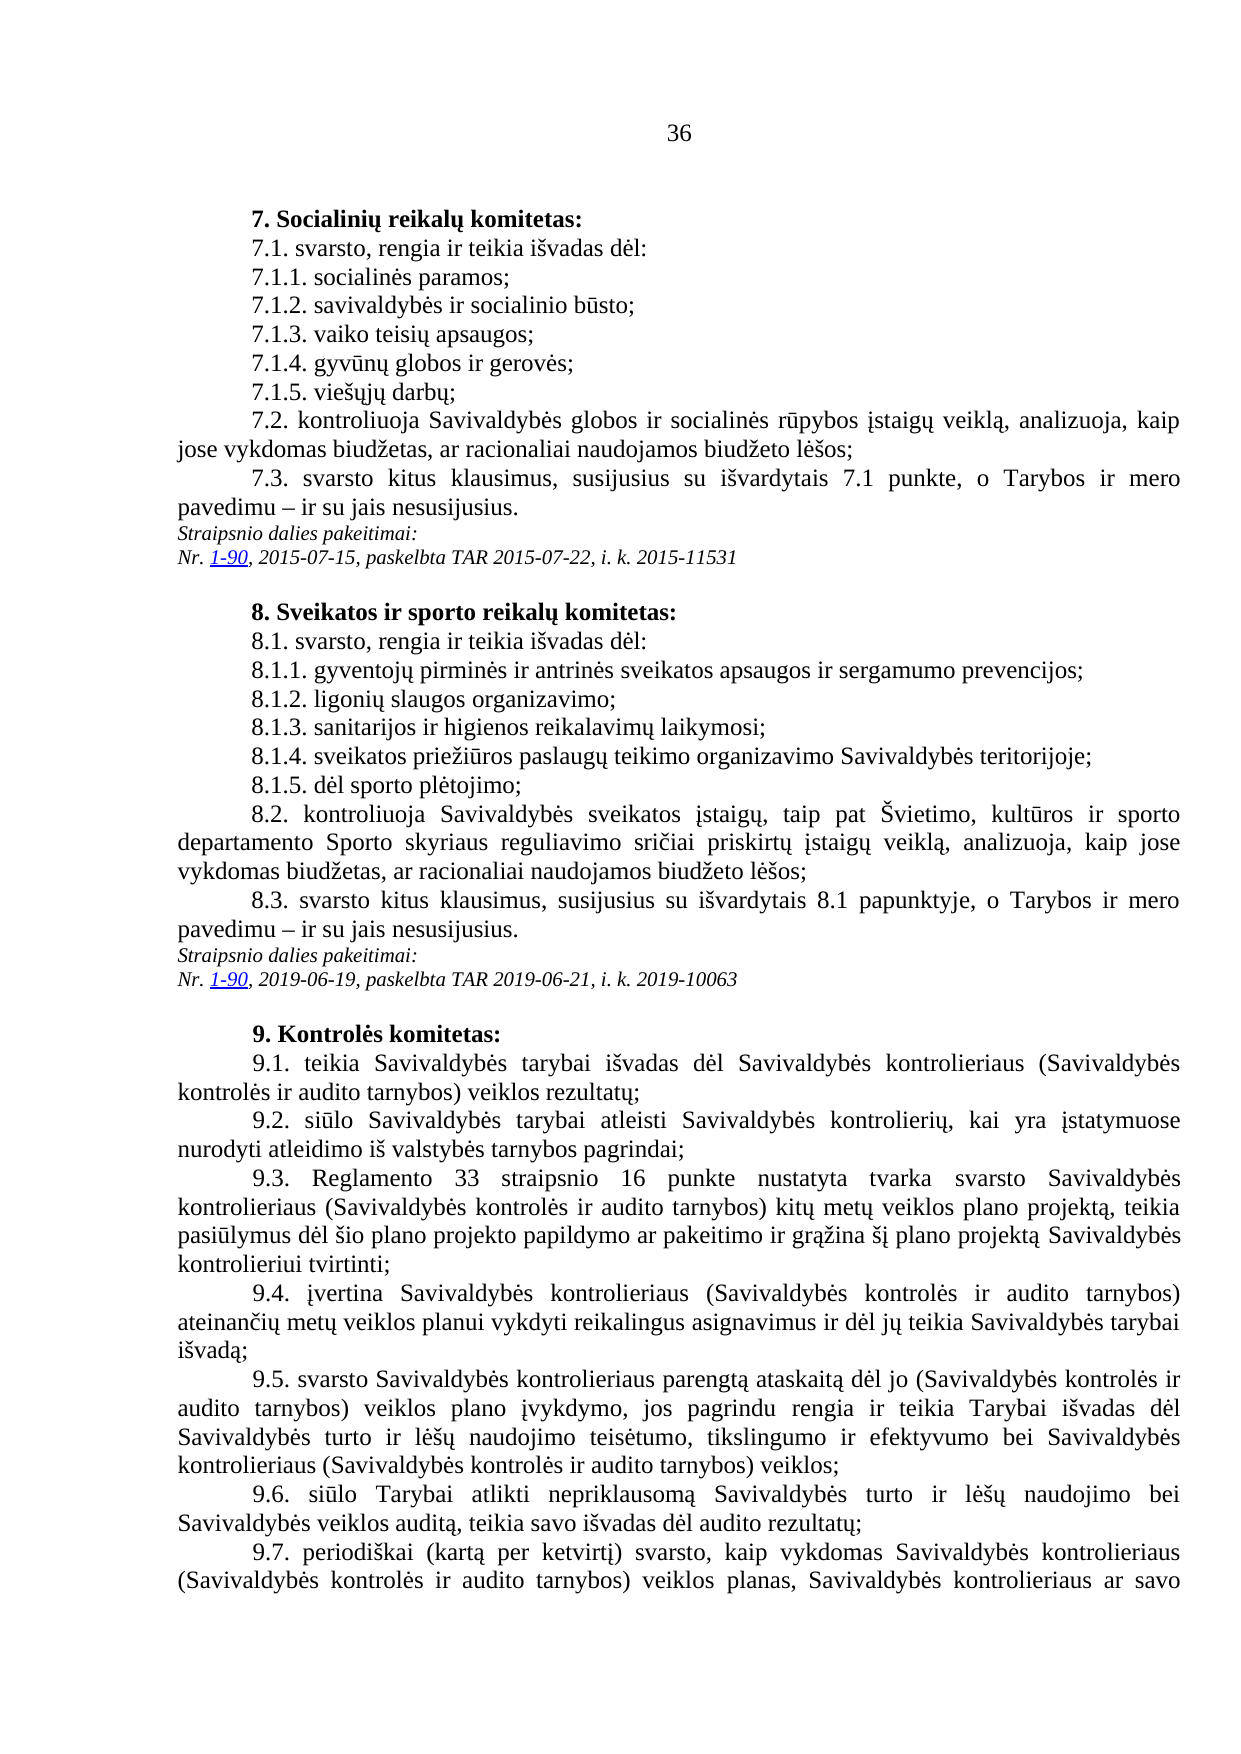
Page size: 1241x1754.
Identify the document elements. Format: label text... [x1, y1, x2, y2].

text Nr. 1-90, 2019-06-19, paskelbta TAR 2019-06-21, i. k. 2019-10063 [177, 967, 1181, 991]
text 7.2. kontroliuoja Savivaldybės globos ir socialinės rūpybos įstaigų veiklą, analizuoja, kaip jose vykdomas biudžetas, ar racionaliai naudojamos biudžeto lėšos; [177, 406, 1181, 463]
text 9.7. periodiškai (kartą per ketvirtį) svarsto, kaip vykdomas Savivaldybės kontrolieriaus (Savivaldybės kontrolės ir audito tarnybos) veiklos planas, Savivaldybės kontrolieriaus ar savo [177, 1537, 1181, 1594]
text 9.4. įvertina Savivaldybės kontrolieriaus (Savivaldybės kontrolės ir audito tarnybos) ateinančių metų veiklos planui vykdyti reikalingus asignavimus ir dėl jų teikia Savivaldybės tarybai išvadą; [177, 1278, 1181, 1364]
text 8.1.3. sanitarijos ir higienos reikalavimų laikymosi; [177, 712, 1181, 741]
text 9.6. siūlo Tarybai atlikti nepriklausomą Savivaldybės turto ir lėšų naudojimo bei Savivaldybės veiklos auditą, teikia savo išvadas dėl audito rezultatų; [177, 1479, 1181, 1537]
text Nr. 1-90, 2015-07-15, paskelbta TAR 2015-07-22, i. k. 2015-11531 [177, 545, 1181, 569]
text 9.5. svarsto Savivaldybės kontrolieriaus parengtą ataskaitą dėl jo (Savivaldybės kontrolės ir audito tarnybos) veiklos plano įvykdymo, jos pagrindu rengia ir teikia Tarybai išvadas dėl Savivaldybės turto ir lėšų naudojimo teisėtumo, tikslingumo ir efektyvumo bei Savivaldybės kontrolieriaus (Savivaldybės kontrolės ir audito tarnybos) veiklos; [177, 1364, 1181, 1479]
text 9.1. teikia Savivaldybės tarybai išvadas dėl Savivaldybės kontrolieriaus (Savivaldybės kontrolės ir audito tarnybos) veiklos rezultatų; [177, 1048, 1181, 1106]
text 8.1.4. sveikatos priežiūros paslaugų teikimo organizavimo Savivaldybės teritorijoje; [177, 741, 1181, 770]
text 7.1.1. socialinės paramos; [177, 262, 1181, 291]
text 8.1.1. gyventojų pirminės ir antrinės sveikatos apsaugos ir sergamumo prevencijos; [177, 655, 1181, 684]
text Straipsnio dalies pakeitimai: [177, 942, 1181, 967]
text 7.1.4. gyvūnų globos ir gerovės; [177, 348, 1181, 377]
text 7.1.5. viešųjų darbų; [177, 377, 1181, 406]
text 7. Socialinių reikalų komitetas: [177, 204, 1181, 233]
text 8.1.5. dėl sporto plėtojimo; [177, 770, 1181, 799]
text 9.3. Reglamento 33 straipsnio 16 punkte nustatyta tvarka svarsto Savivaldybės kontrolieriaus (Savivaldybės kontrolės ir audito tarnybos) kitų metų veiklos plano projektą, teikia pasiūlymus dėl šio plano projekto papildymo ar pakeitimo ir grąžina šį plano projektą Savivaldybės kontrolieriui tvirtinti; [177, 1163, 1181, 1278]
text 8.3. svarsto kitus klausimus, susijusius su išvardytais 8.1 papunktyje, o Tarybos ir mero pavedimu – ir su jais nesusijusius. [177, 885, 1181, 942]
text 8.1.2. ligonių slaugos organizavimo; [177, 684, 1181, 712]
text 7.1.3. vaiko teisių apsaugos; [177, 319, 1181, 348]
text 7.3. svarsto kitus klausimus, susijusius su išvardytais 7.1 punkte, o Tarybos ir mero pavedimu – ir su jais nesusijusius. [177, 463, 1181, 521]
text 9. Kontrolės komitetas: [177, 1019, 1181, 1048]
text Straipsnio dalies pakeitimai: [177, 521, 1181, 545]
text 8.1. svarsto, rengia ir teikia išvadas dėl: [177, 626, 1181, 655]
text 9.2. siūlo Savivaldybės tarybai atleisti Savivaldybės kontrolierių, kai yra įstatymuose nurodyti atleidimo iš valstybės tarnybos pagrindai; [177, 1106, 1181, 1163]
text 8.2. kontroliuoja Savivaldybės sveikatos įstaigų, taip pat Švietimo, kultūros ir sporto departamento Sporto skyriaus reguliavimo sričiai priskirtų įstaigų veiklą, analizuoja, kaip jose vykdomas biudžetas, ar racionaliai naudojamos biudžeto lėšos; [177, 799, 1181, 885]
text 7.1. svarsto, rengia ir teikia išvadas dėl: [177, 233, 1181, 262]
text 8. Sveikatos ir sporto reikalų komitetas: [177, 597, 1181, 626]
text 7.1.2. savivaldybės ir socialinio būsto; [177, 291, 1181, 319]
